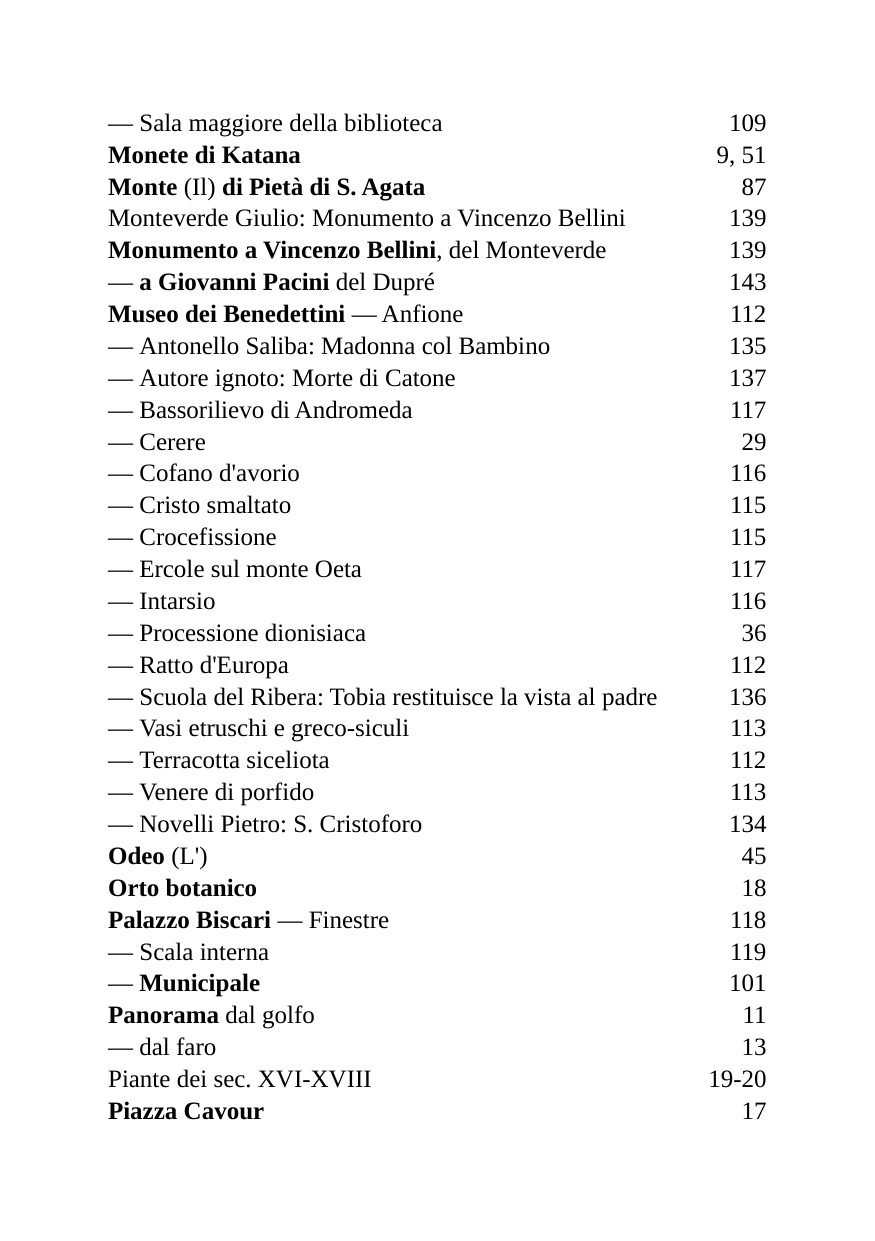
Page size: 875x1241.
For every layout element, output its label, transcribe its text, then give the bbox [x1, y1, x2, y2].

table_cell ― Crocefissione [106, 521, 661, 552]
table_cell 116 [661, 457, 768, 489]
table_cell 139 [661, 234, 768, 266]
table_cell 134 [661, 808, 768, 839]
table_cell ― Cristo smaltato [106, 489, 661, 521]
table_cell 137 [661, 361, 768, 393]
table_cell 115 [661, 489, 768, 521]
table_cell 135 [661, 329, 768, 361]
table_cell ― Processione dionisiaca [106, 616, 661, 648]
table_cell ― Scuola del Ribera: Tobia restituisce la vista al padre [106, 680, 661, 712]
table_cell ― Ratto d'Europa [106, 648, 661, 680]
table_cell 9, 51 [661, 138, 768, 170]
table_cell Orto botanico [106, 871, 661, 903]
table_cell 119 [661, 935, 768, 967]
table_cell 136 [661, 680, 768, 712]
table_cell ― dal faro [106, 1031, 661, 1062]
table_cell 112 [661, 298, 768, 329]
table_cell 116 [661, 584, 768, 616]
table_cell Palazzo Biscari ― Finestre [106, 903, 661, 935]
table_cell 113 [661, 776, 768, 807]
table_cell 115 [661, 521, 768, 552]
table_cell Monete di Katana [106, 138, 661, 170]
table_cell 117 [661, 553, 768, 584]
table_cell ― Ercole sul monte Oeta [106, 553, 661, 584]
table_cell ― Municipale [106, 967, 661, 999]
table_cell ― a Giovanni Pacini del Dupré [106, 266, 661, 297]
table_cell ― Intarsio [106, 584, 661, 616]
table_cell ― Vasi etruschi e greco-siculi [106, 712, 661, 744]
table_cell Odeo (L') [106, 839, 661, 871]
table_cell ― Scala interna [106, 935, 661, 967]
table_cell 112 [661, 744, 768, 776]
table_cell 11 [661, 999, 768, 1031]
table_cell 45 [661, 839, 768, 871]
table_cell Panorama dal golfo [106, 999, 661, 1031]
table_cell ― Sala maggiore della biblioteca [106, 106, 661, 138]
table_cell ― Cerere [106, 425, 661, 457]
table_cell Monumento a Vincenzo Bellini, del Monteverde [106, 234, 661, 266]
table_cell Monteverde Giulio: Monumento a Vincenzo Bellini [106, 202, 661, 234]
table_cell ― Terracotta siceliota [106, 744, 661, 776]
table_cell 101 [661, 967, 768, 999]
table_cell Piante dei sec. XVI-XVIII [106, 1063, 661, 1094]
table_cell ― Venere di porfido [106, 776, 661, 807]
table_cell ― Bassorilievo di Andromeda [106, 393, 661, 425]
table_cell Monte (Il) di Pietà di S. Agata [106, 170, 661, 202]
table_cell 19-20 [661, 1063, 768, 1094]
table_cell 17 [661, 1094, 768, 1126]
table_cell 143 [661, 266, 768, 297]
table_cell ― Autore ignoto: Morte di Catone [106, 361, 661, 393]
table_cell 36 [661, 616, 768, 648]
table_cell ― Antonello Saliba: Madonna col Bambino [106, 329, 661, 361]
table_cell 87 [661, 170, 768, 202]
table_cell 139 [661, 202, 768, 234]
table_cell 113 [661, 712, 768, 744]
table_cell Museo dei Benedettini ― Anfione [106, 298, 661, 329]
table_cell ― Novelli Pietro: S. Cristoforo [106, 808, 661, 839]
table_cell 29 [661, 425, 768, 457]
table_cell Piazza Cavour [106, 1094, 661, 1126]
table_cell 112 [661, 648, 768, 680]
table_cell 109 [661, 106, 768, 138]
table_cell 13 [661, 1031, 768, 1062]
table_cell ― Cofano d'avorio [106, 457, 661, 489]
table_cell 18 [661, 871, 768, 903]
table_cell 118 [661, 903, 768, 935]
table_cell 117 [661, 393, 768, 425]
